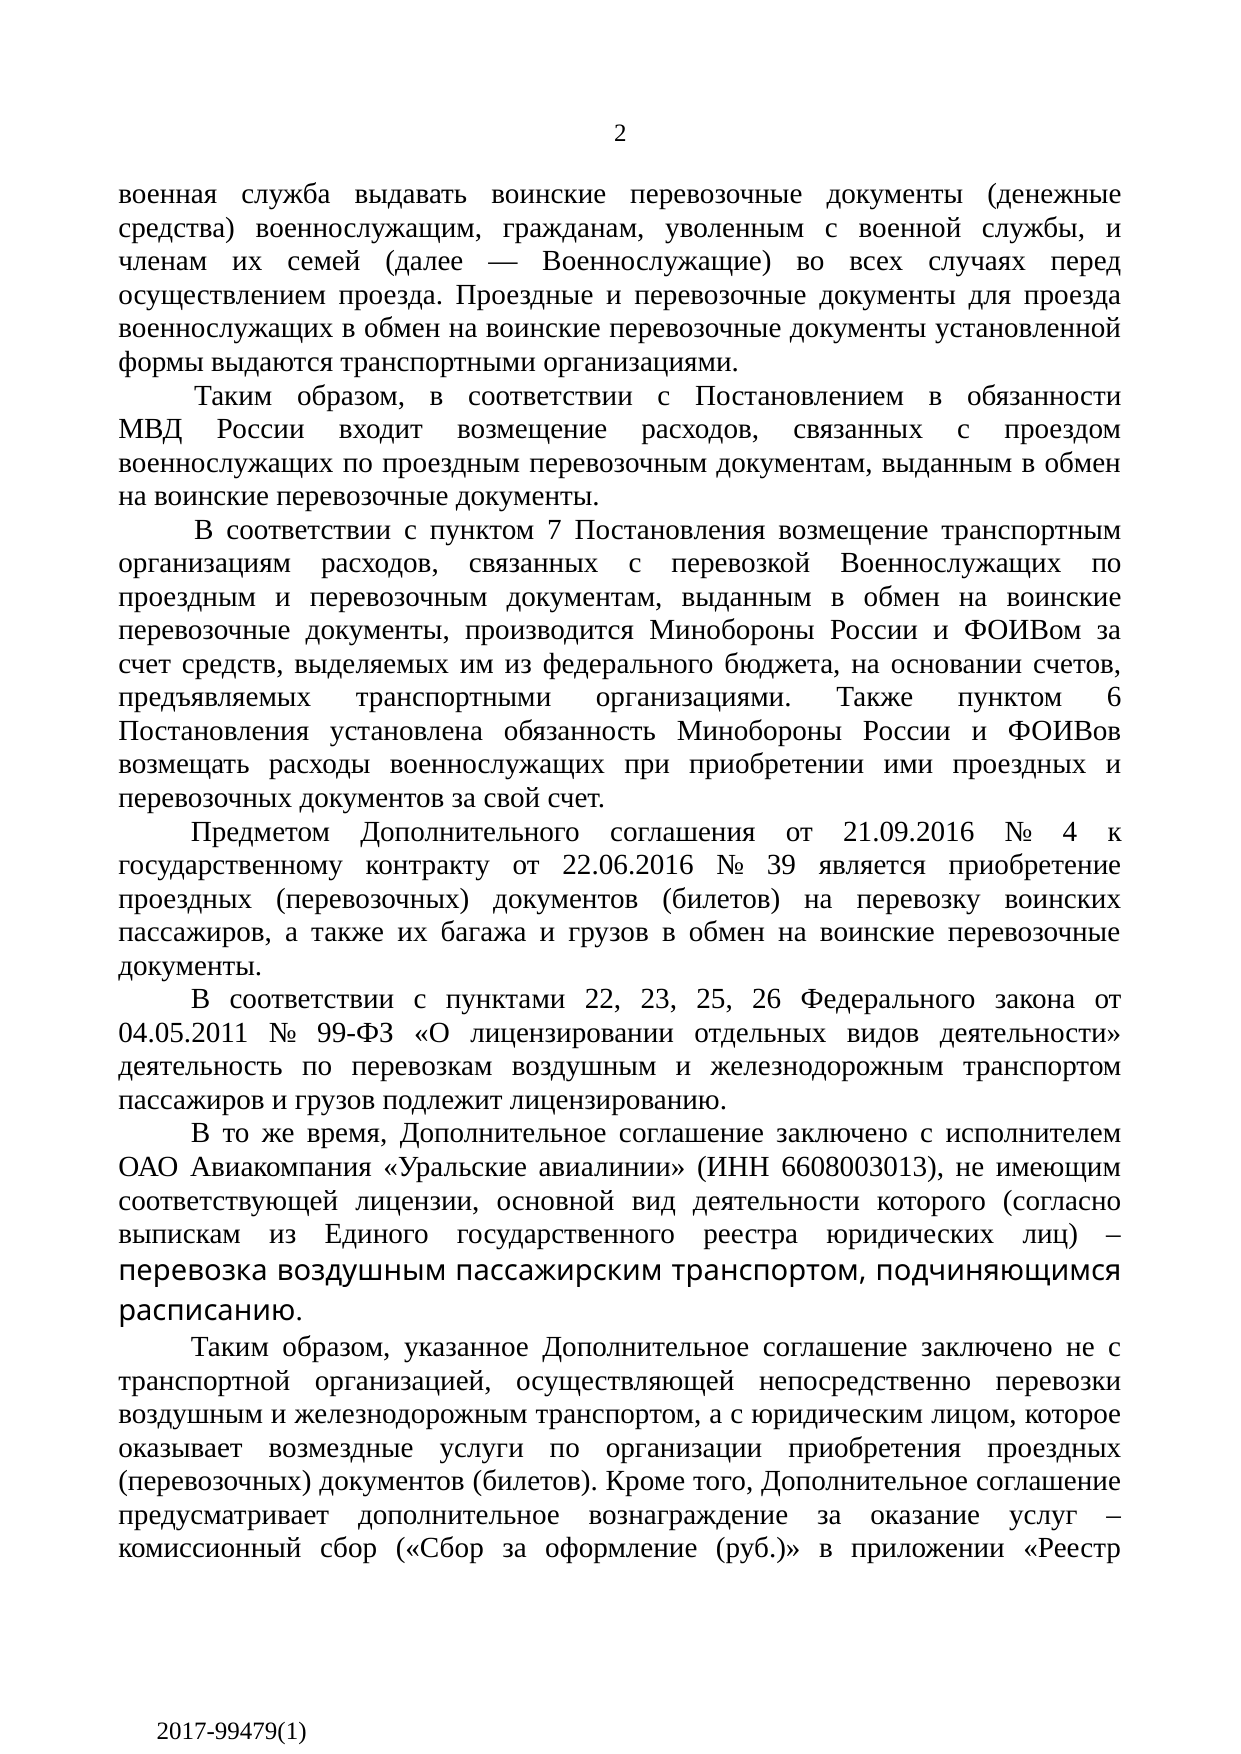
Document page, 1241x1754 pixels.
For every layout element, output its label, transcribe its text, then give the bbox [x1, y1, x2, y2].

text военная служба выдавать воинские перевозочные документы (денежные средства) военнослужащим, гражданам, уволенным с военной службы, и членам их семей (далее — Военнослужащие) во всех случаях перед осуществлением проезда. Проездные и перевозочные документы для проезда военнослужащих в обмен на воинские перевозочные документы установленной формы выдаются транспортными организациями. [118, 176, 1122, 378]
text В то же время, Дополнительное соглашение заключено с исполнителем ОАО Авиакомпания «Уральские авиалинии» (ИНН 6608003013), не имеющим соответствующей лицензии, основной вид деятельности которого (согласно выпискам из Единого государственного реестра юридических лиц) – перевозка воздушным пассажирским транспортом, подчиняющимся расписанию. [118, 1116, 1122, 1329]
text В соответствии с пунктами 22, 23, 25, 26 Федерального закона от 04.05.2011 № 99-ФЗ «О лицензировании отдельных видов деятельности» деятельность по перевозкам воздушным и железнодорожным транспортом пассажиров и грузов подлежит лицензированию. [118, 981, 1122, 1116]
text Таким образом, указанное Дополнительное соглашение заключено не с транспортной организацией, осуществляющей непосредственно перевозки воздушным и железнодорожным транспортом, а с юридическим лицом, которое оказывает возмездные услуги по организации приобретения проездных (перевозочных) документов (билетов). Кроме того, Дополнительное соглашение предусматривает дополнительное вознаграждение за оказание услуг – комиссионный сбор («Сбор за оформление (руб.)» в приложении «Реестр [118, 1329, 1122, 1564]
text Предметом Дополнительного соглашения от 21.09.2016 № 4 к государственному контракту от 22.06.2016 № 39 является приобретение проездных (перевозочных) документов (билетов) на перевозку воинских пассажиров, а также их багажа и грузов в обмен на воинские перевозочные документы. [118, 814, 1122, 981]
text В соответствии с пунктом 7 Постановления возмещение транспортным организациям расходов, связанных с перевозкой Военнослужащих по проездным и перевозочным документам, выданным в обмен на воинские перевозочные документы, производится Минобороны России и ФОИВом за счет средств, выделяемых им из федерального бюджета, на основании счетов, предъявляемых транспортными организациями. Также пунктом 6 Постановления установлена обязанность Минобороны России и ФОИВов возмещать расходы военнослужащих при приобретении ими проездных и перевозочных документов за свой счет. [118, 512, 1122, 814]
text Таким образом, в соответствии с Постановлением в обязанности МВД России входит возмещение расходов, связанных с проездом военнослужащих по проездным перевозочным документам, выданным в обмен на воинские перевозочные документы. [118, 378, 1122, 512]
